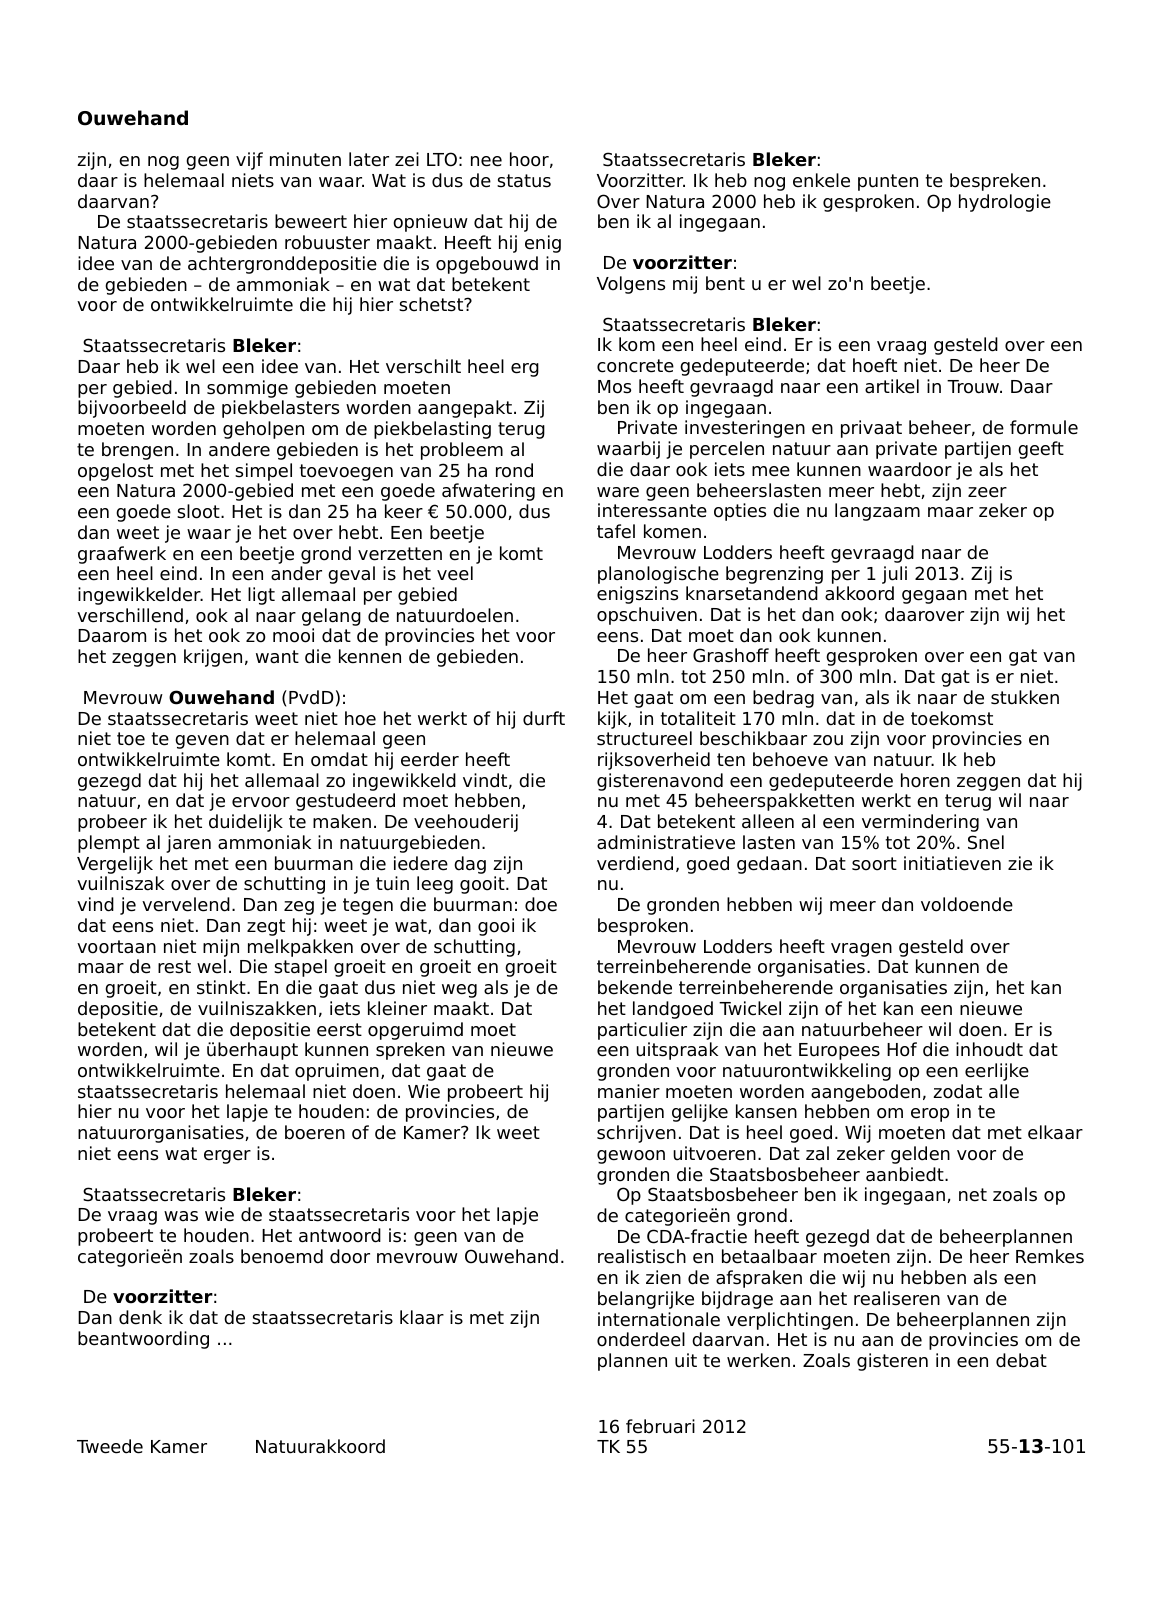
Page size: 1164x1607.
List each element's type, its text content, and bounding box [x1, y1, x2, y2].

text De vraag was wie de staatssecretaris voor het lapje probeert te houden. Het antwoord is: geen van de categorieën zoals benoemd door mevrouw Ouwehand. [77, 1205, 567, 1267]
text Staatssecretaris Bleker: [77, 336, 567, 357]
text Dan denk ik dat de staatssecretaris klaar is met zijn beantwoording ... [77, 1308, 567, 1349]
text Private investeringen en privaat beheer, de formule waarbij je percelen natuur aan private partijen geeft die daar ook iets mee kunnen waardoor je als het ware geen beheerslasten meer hebt, zijn zeer interessante opties die nu langzaam maar zeker op tafel komen. [596, 418, 1087, 543]
text Mevrouw Ouwehand (PvdD): [77, 688, 567, 708]
text De CDA-fractie heeft gezegd dat de beheerplannen realistisch en betaalbaar moeten zijn. De heer Remkes en ik zien de afspraken die wij nu hebben als een belangrijke bijdrage aan het realiseren van de internationale verplichtingen. De beheerplannen zijn onderdeel daarvan. Het is nu aan de provincies om de plannen uit te werken. Zoals gisteren in een debat [596, 1227, 1087, 1372]
text De staatssecretaris beweert hier opnieuw dat hij de Natura 2000-gebieden robuuster maakt. Heeft hij enig idee van de achtergronddepositie die is opgebouwd in de gebieden – de ammoniak – en wat dat betekent voor de ontwikkelruimte die hij hier schetst? [77, 212, 567, 316]
text Mevrouw Lodders heeft gevraagd naar de planologische begrenzing per 1 juli 2013. Zij is enigszins knarsetandend akkoord gegaan met het opschuiven. Dat is het dan ook; daarover zijn wij het eens. Dat moet dan ook kunnen. [596, 543, 1087, 646]
text Staatssecretaris Bleker: [596, 150, 1087, 171]
text Mevrouw Lodders heeft vragen gesteld over terreinbeherende organisaties. Dat kunnen de bekende terreinbeherende organisaties zijn, het kan het landgoed Twickel zijn of het kan een nieuwe particulier zijn die aan natuurbeheer wil doen. Er is een uitspraak van het Europees Hof die inhoudt dat gronden voor natuurontwikkeling op een eerlijke manier moeten worden aangeboden, zodat alle partijen gelijke kansen hebben om erop in te schrijven. Dat is heel goed. Wij moeten dat met elkaar gewoon uitvoeren. Dat zal zeker gelden voor de gronden die Staatsbosbeheer aanbiedt. [596, 936, 1087, 1185]
text Ik kom een heel eind. Er is een vraag gesteld over een concrete gedeputeerde; dat hoeft niet. De heer De Mos heeft gevraagd naar een artikel in Trouw. Daar ben ik op ingegaan. [596, 335, 1087, 418]
text De gronden hebben wij meer dan voldoende besproken. [596, 895, 1087, 936]
text De voorzitter: [596, 253, 1087, 274]
text Staatssecretaris Bleker: [77, 1184, 567, 1205]
text De voorzitter: [77, 1287, 567, 1308]
text Voorzitter. Ik heb nog enkele punten te bespreken. Over Natura 2000 heb ik gesproken. Op hydrologie ben ik al ingegaan. [596, 171, 1087, 233]
text De heer Grashoff heeft gesproken over een gat van 150 mln. tot 250 mln. of 300 mln. Dat gat is er niet. Het gaat om een bedrag van, als ik naar de stukken kijk, in totaliteit 170 mln. dat in de toekomst structureel beschikbaar zou zijn voor provincies en rijksoverheid ten behoeve van natuur. Ik heb gisterenavond een gedeputeerde horen zeggen dat hij nu met 45 beheerspakketten werkt en terug wil naar 4. Dat betekent alleen al een vermindering van administratieve lasten van 15% tot 20%. Snel verdiend, goed gedaan. Dat soort initiatieven zie ik nu. [596, 646, 1087, 895]
text De staatssecretaris weet niet hoe het werkt of hij durft niet toe te geven dat er helemaal geen ontwikkelruimte komt. En omdat hij eerder heeft gezegd dat hij het allemaal zo ingewikkeld vindt, die natuur, en dat je ervoor gestudeerd moet hebben, probeer ik het duidelijk te maken. De veehouderij plempt al jaren ammoniak in natuurgebieden. Vergelijk het met een buurman die iedere dag zijn vuilniszak over de schutting in je tuin leeg gooit. Dat vind je vervelend. Dan zeg je tegen die buurman: doe dat eens niet. Dan zegt hij: weet je wat, dan gooi ik voortaan niet mijn melkpakken over de schutting, maar de rest wel. Die stapel groeit en groeit en groeit en groeit, en stinkt. En die gaat dus niet weg als je de depositie, de vuilniszakken, iets kleiner maakt. Dat betekent dat die depositie eerst opgeruimd moet worden, wil je überhaupt kunnen spreken van nieuwe ontwikkelruimte. En dat opruimen, dat gaat de staatssecretaris helemaal niet doen. Wie probeert hij hier nu voor het lapje te houden: de provincies, de natuurorganisaties, de boeren of de Kamer? Ik weet niet eens wat erger is. [77, 708, 567, 1164]
text Volgens mij bent u er wel zo'n beetje. [596, 274, 1087, 294]
text Op Staatsbosbeheer ben ik ingegaan, net zoals op de categorieën grond. [596, 1185, 1087, 1227]
text Staatssecretaris Bleker: [596, 314, 1087, 335]
text Daar heb ik wel een idee van. Het verschilt heel erg per gebied. In sommige gebieden moeten bijvoorbeeld de piekbelasters worden aangepakt. Zij moeten worden geholpen om de piekbelasting terug te brengen. In andere gebieden is het probleem al opgelost met het simpel toevoegen van 25 ha rond een Natura 2000-gebied met een goede afwatering en een goede sloot. Het is dan 25 ha keer € 50.000, dus dan weet je waar je het over hebt. Een beetje graafwerk en een beetje grond verzetten en je komt een heel eind. In een ander geval is het veel ingewikkelder. Het ligt allemaal per gebied verschillend, ook al naar gelang de natuurdoelen. Daarom is het ook zo mooi dat de provincies het voor het zeggen krijgen, want die kennen de gebieden. [77, 357, 567, 668]
text zijn, en nog geen vijf minuten later zei LTO: nee hoor, daar is helemaal niets van waar. Wat is dus de status daarvan? [77, 150, 567, 212]
